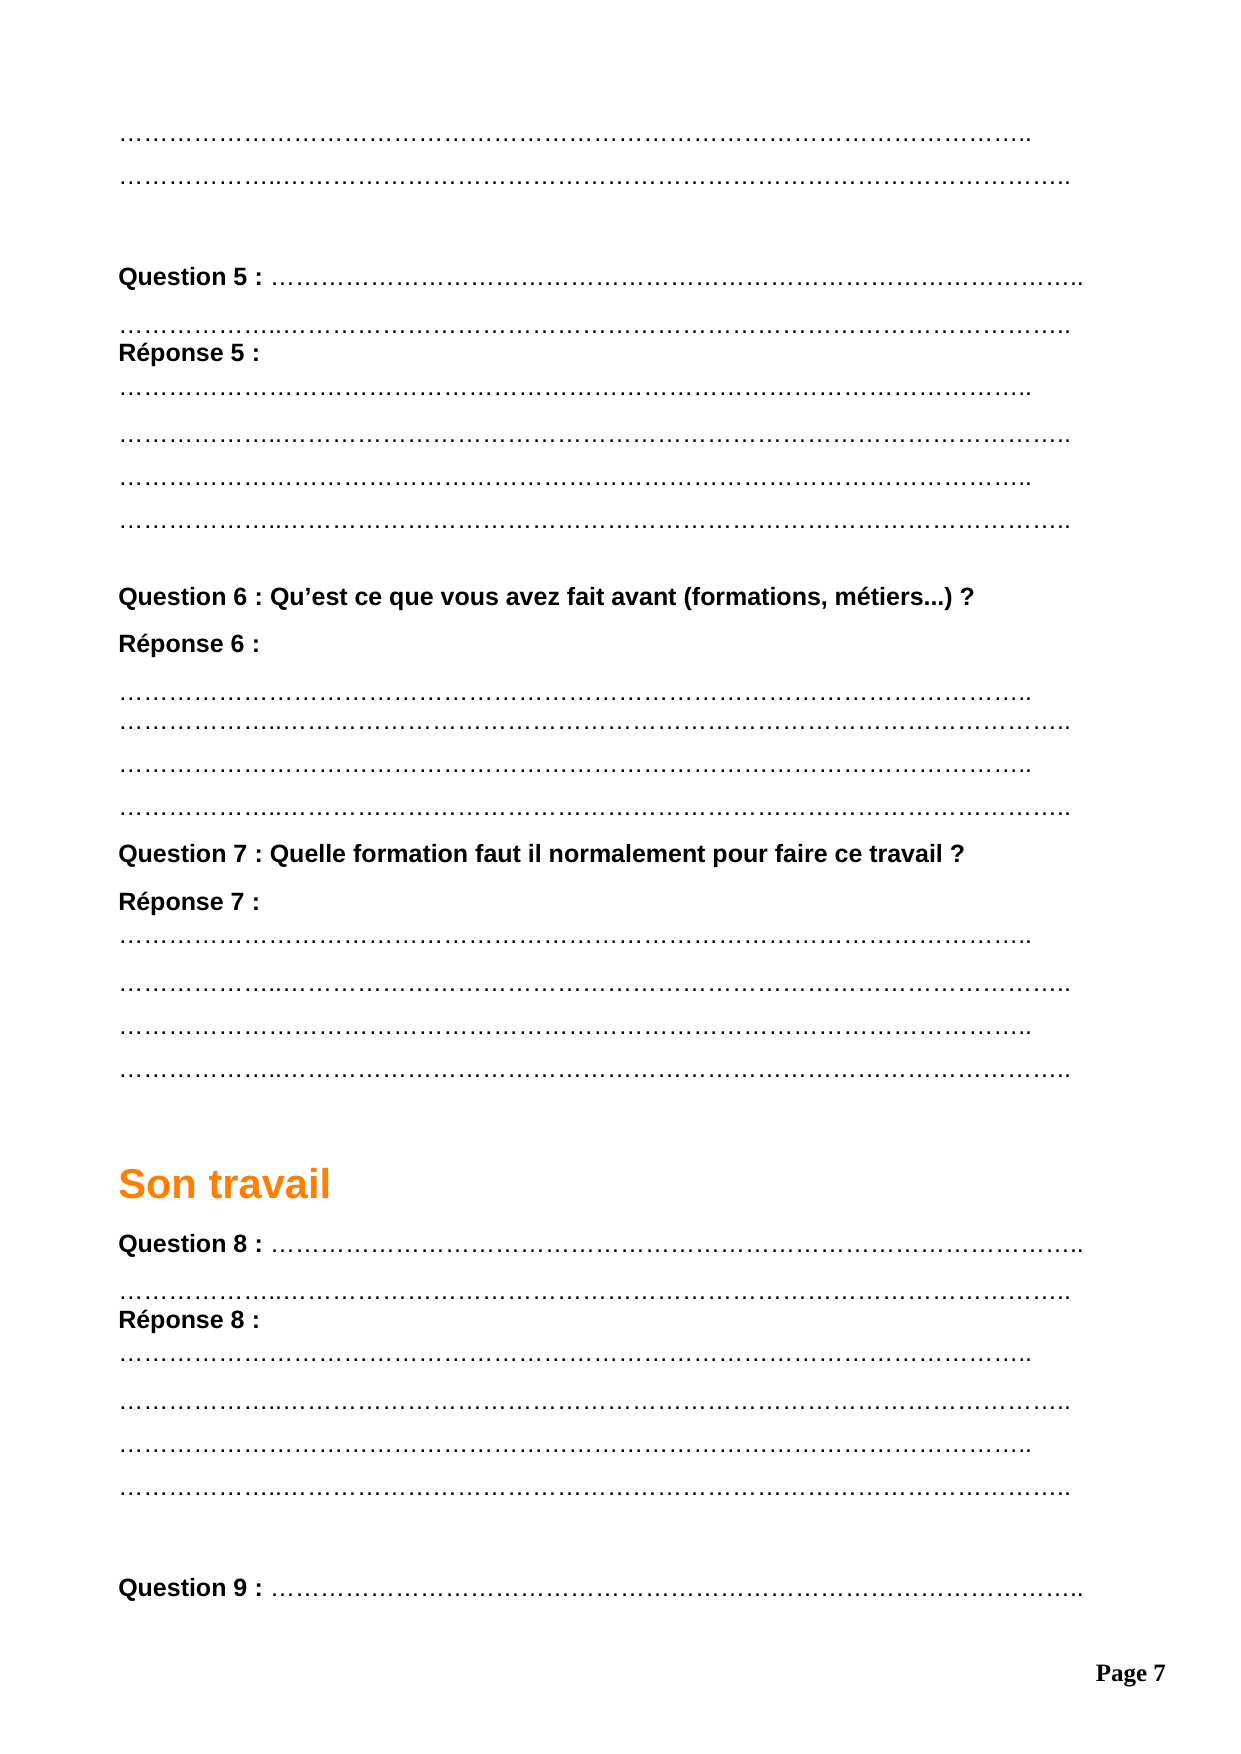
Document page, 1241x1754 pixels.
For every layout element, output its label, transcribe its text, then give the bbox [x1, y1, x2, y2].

text ………………..………………………………………………………………………………….. [118, 310, 1122, 338]
text ………………..………………………………………………………………………………….. [118, 419, 1122, 448]
text ………………..………………………………………………………………………………….. [118, 1276, 1122, 1305]
text Question 8 : …………………………………………………………………………………….. [118, 1229, 1122, 1257]
text ………………..………………………………………………………………………………….. [118, 161, 1122, 190]
text Réponse 6 : [118, 629, 1122, 658]
text ……………………………………………………………………………………………….. [118, 118, 1122, 147]
text Réponse 7 : ……………………………………………………………………………………………….. [118, 887, 1122, 949]
text Son travail [118, 1159, 1122, 1207]
text Question 6 : Qu’est ce que vous avez fait avant (formations, métiers...) ? [118, 582, 1122, 610]
text Question 9 : …………………………………………………………………………………….. [118, 1573, 1122, 1602]
text Réponse 8 : ……………………………………………………………………………………………….. [118, 1305, 1122, 1367]
text ……………………………………………………………………………………………….. [118, 1429, 1122, 1458]
text Question 5 : …………………………………………………………………………………….. [118, 262, 1122, 291]
text ……………………………………………………………………………………………….. [118, 1011, 1122, 1039]
text ………………..………………………………………………………………………………….. [118, 505, 1122, 534]
text ………………..………………………………………………………………………………….. [118, 792, 1122, 821]
text ……………………………………………………………………………………………….. [118, 462, 1122, 491]
text ……………………………………………………………………………………………….. [118, 749, 1122, 777]
text ………………..………………………………………………………………………………….. [118, 1386, 1122, 1414]
text Réponse 5 : ……………………………………………………………………………………………….. [118, 338, 1122, 400]
text ………………..………………………………………………………………………………….. [118, 1054, 1122, 1083]
text Question 7 : Quelle formation faut il normalement pour faire ce travail ? [118, 839, 1122, 868]
text ………………..………………………………………………………………………………….. [118, 706, 1122, 734]
text ……………………………………………………………………………………………….. [118, 677, 1122, 706]
text ………………..………………………………………………………………………………….. [118, 1472, 1122, 1501]
text ………………..………………………………………………………………………………….. [118, 968, 1122, 996]
